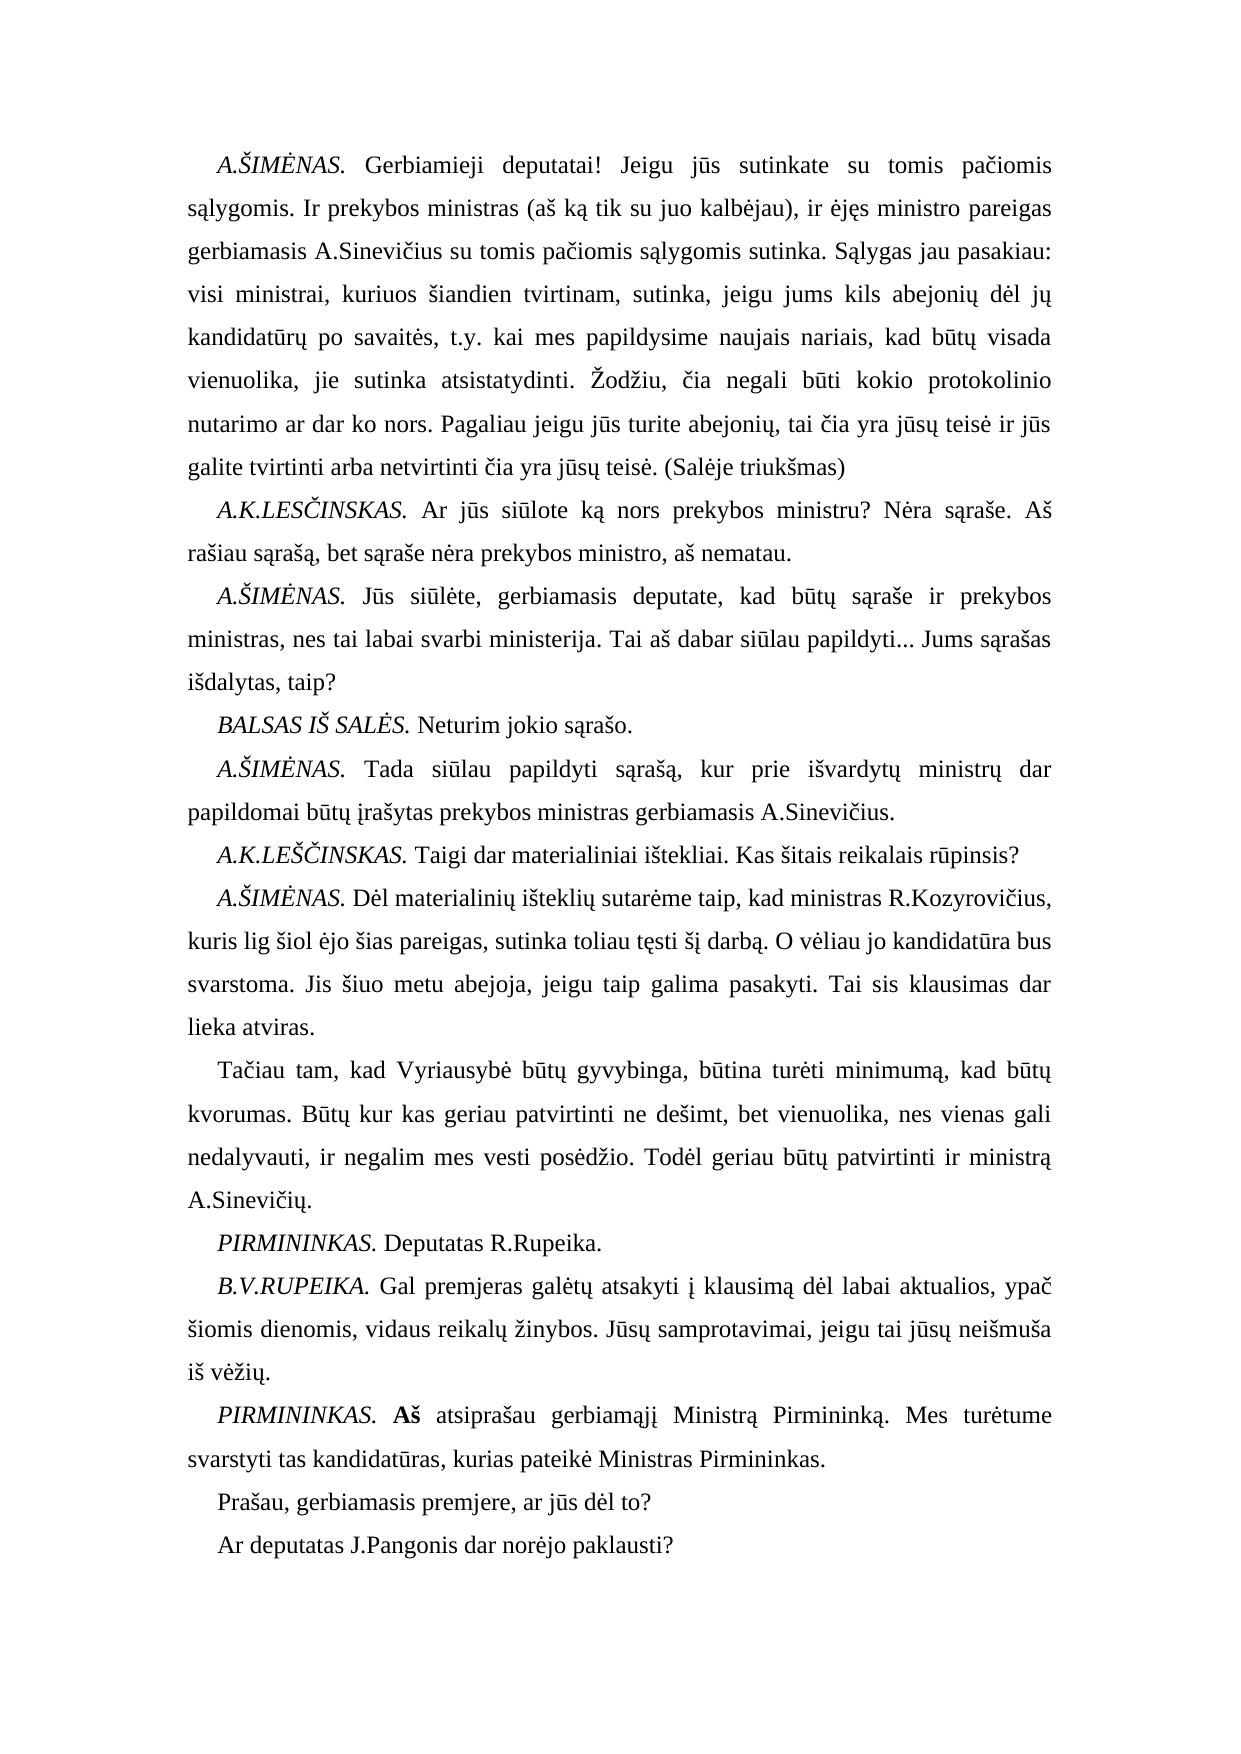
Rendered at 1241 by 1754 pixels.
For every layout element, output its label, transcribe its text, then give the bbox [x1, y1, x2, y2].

text A.ŠIMĖNAS. Dėl materialinių išteklių sutarėme taip, kad ministras R.Kozyrovičius, kuris lig šiol ėjo šias pareigas, sutinka toliau tęsti šį darbą. O vėliau jo kandidatūra bus svarstoma. Jis šiuo metu abejoja, jeigu taip galima pasakyti. Tai sis klausimas dar lieka atviras. [187, 883, 1053, 1041]
text Ar deputatas J.Pangonis dar norėjo paklausti? [187, 1530, 1053, 1559]
text A.ŠIMĖNAS. Gerbiamieji deputatai! Jeigu jūs sutinkate su tomis pačiomis sąlygomis. Ir prekybos ministras (aš ką tik su juo kalbėjau), ir ėjęs ministro pareigas gerbiamasis A.Sinevičius su tomis pačiomis sąlygomis sutinka. Sąlygas jau pasakiau: visi ministrai, kuriuos šiandien tvirtinam, sutinka, jeigu jums kils abejonių dėl jų kandidatūrų po savaitės, t.y. kai mes papildysime naujais nariais, kad būtų visada vienuolika, jie sutinka atsistatydinti. Žodžiu, čia negali būti kokio protokolinio nutarimo ar dar ko nors. Pagaliau jeigu jūs turite abejonių, tai čia yra jūsų teisė ir jūs galite tvirtinti arba netvirtinti čia yra jūsų teisė. (Salėje triukšmas) [187, 150, 1053, 481]
text Prašau, gerbiamasis premjere, ar jūs dėl to? [187, 1487, 1053, 1516]
text Tačiau tam, kad Vyriausybė būtų gyvybinga, būtina turėti minimumą, kad būtų kvorumas. Būtų kur kas geriau patvirtinti ne dešimt, bet vienuolika, nes vienas gali nedalyvauti, ir negalim mes vesti posėdžio. Todėl geriau būtų patvirtinti ir ministrą A.Sinevičių. [187, 1056, 1053, 1214]
text A.K.LESČINSKAS. Ar jūs siūlote ką nors prekybos ministru? Nėra sąraše. Aš rašiau sąrašą, bet sąraše nėra prekybos ministro, aš nematau. [187, 495, 1053, 567]
text A.ŠIMĖNAS. Tada siūlau papildyti sąrašą, kur prie išvardytų ministrų dar papildomai būtų įrašytas prekybos ministras gerbiamasis A.Sinevičius. [187, 754, 1053, 826]
text A.K.LEŠČINSKAS. Taigi dar materialiniai ištekliai. Kas šitais reikalais rūpinsis? [187, 840, 1053, 869]
text B.V.RUPEIKA. Gal premjeras galėtų atsakyti į klausimą dėl labai aktualios, ypač šiomis dienomis, vidaus reikalų žinybos. Jūsų samprotavimai, jeigu tai jūsų neišmuša iš vėžių. [187, 1271, 1053, 1386]
text PIRMININKAS. Aš atsiprašau gerbiamąjį Ministrą Pirmininką. Mes turėtume svarstyti tas kandidatūras, kurias pateikė Ministras Pirmininkas. [187, 1401, 1053, 1472]
text A.ŠIMĖNAS. Jūs siūlėte, gerbiamasis deputate, kad būtų sąraše ir prekybos ministras, nes tai labai svarbi ministerija. Tai aš dabar siūlau papildyti... Jums sąrašas išdalytas, taip? [187, 581, 1053, 696]
text BALSAS IŠ SALĖS. Neturim jokio sąrašo. [187, 711, 1053, 739]
text PIRMININKAS. Deputatas R.Rupeika. [187, 1228, 1053, 1257]
